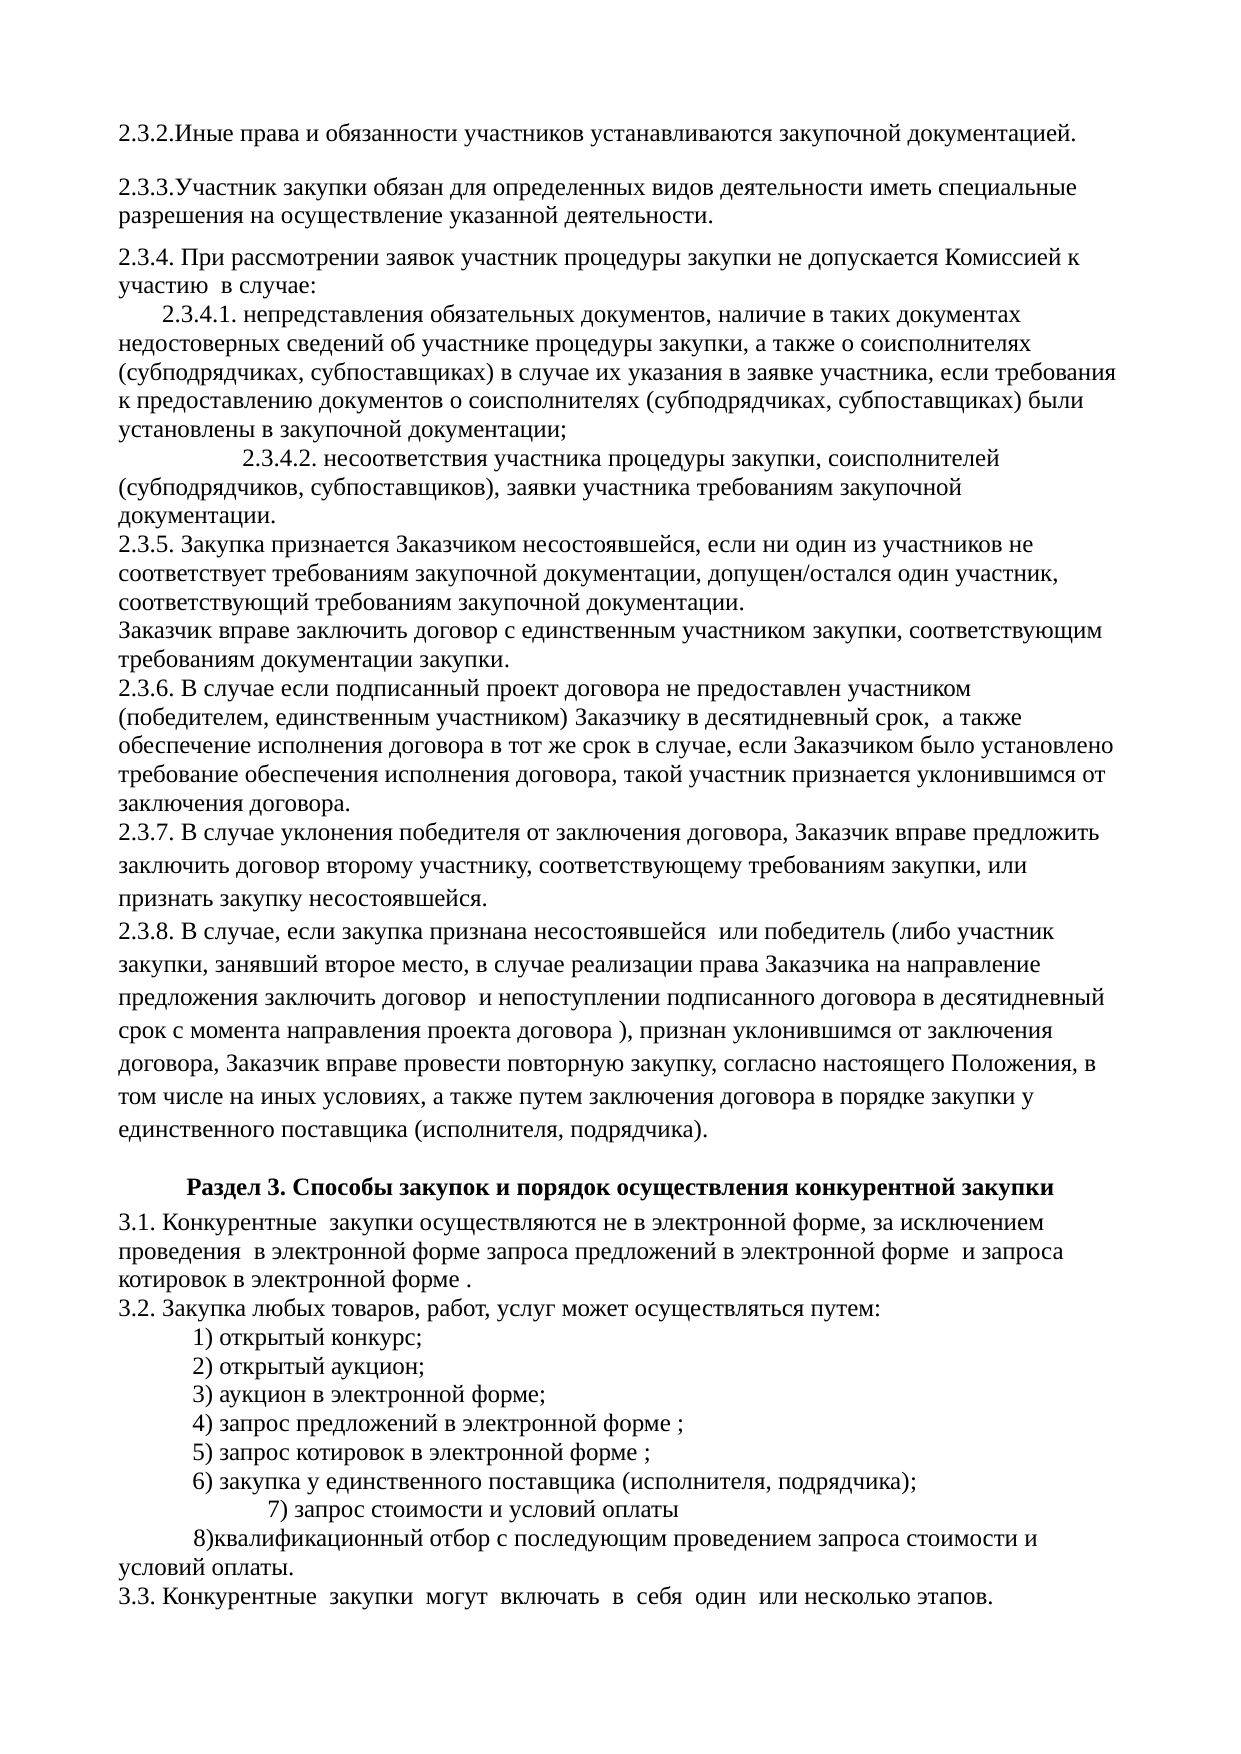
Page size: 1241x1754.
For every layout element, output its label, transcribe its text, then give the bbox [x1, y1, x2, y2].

text 1) открытый конкурс; [118, 1322, 1122, 1351]
text 2.3.8. В случае, если закупка признана несостоявшейся или победитель (либо участник закупки, занявший второе место, в случае реализации права Заказчика на направление предложения заключить договор и непоступлении подписанного договора в десятидневный срок с момента направления проекта договора ), признан уклонившимся от заключения договора, Заказчик вправе провести повторную закупку, согласно настоящего Положения, в том числе на иных условиях, а также путем заключения договора в порядке закупки у единственного поставщика (исполнителя, подрядчика). [118, 916, 1122, 1143]
text 2.3.7. В случае уклонения победителя от заключения договора, Заказчик вправе предложить заключить договор второму участнику, соответствующему требованиям закупки, или признать закупку несостоявшейся. [118, 817, 1122, 912]
text 5) запрос котировок в электронной форме ; [118, 1437, 1122, 1466]
text 3) аукцион в электронной форме; [118, 1379, 1122, 1408]
text 2.3.6. В случае если подписанный проект договора не предоставлен участником (победителем, единственным участником) Заказчику в десятидневный срок, а также обеспечение исполнения договора в тот же срок в случае, если Заказчиком было установлено требование обеспечения исполнения договора, такой участник признается уклонившимся от заключения договора. [118, 673, 1122, 817]
text 2.3.3.Участник закупки обязан для определенных видов деятельности иметь специальные разрешения на осуществление указанной деятельности. [118, 172, 1122, 229]
text 3.2. Закупка любых товаров, работ, услуг может осуществляться путем: [118, 1293, 1122, 1322]
text 3.1. Конкурентные закупки осуществляются не в электронной форме, за исключением проведения в электронной форме запроса предложений в электронной форме и запроса котировок в электронной форме . [118, 1207, 1122, 1293]
text 2.3.4.2. несоответствия участника процедуры закупки, соисполнителей (субподрядчиков, субпоставщиков), заявки участника требованиям закупочной документации. [118, 443, 1122, 529]
text 7) запрос стоимости и условий оплаты [118, 1494, 1122, 1523]
text 2.3.4.1. непредставления обязательных документов, наличие в таких документах недостоверных сведений об участнике процедуры закупки, а также о соисполнителях (субподрядчиках, субпоставщиках) в случае их указания в заявке участника, если требования к предоставлению документов о соисполнителях (субподрядчиках, субпоставщиках) были установлены в закупочной документации; [118, 299, 1122, 443]
subtitle Раздел 3. Способы закупок и порядок осуществления конкурентной закупки [118, 1172, 1122, 1201]
text 2.3.4. При рассмотрении заявок участник процедуры закупки не допускается Комиссией к участию в случае: [118, 242, 1122, 299]
text 2) открытый аукцион; [118, 1351, 1122, 1379]
text 6) закупка у единственного поставщика (исполнителя, подрядчика); [118, 1466, 1122, 1494]
text 8)квалификационный отбор с последующим проведением запроса стоимости и условий оплаты. [118, 1523, 1122, 1581]
text 2.3.2.Иные права и обязанности участников устанавливаются закупочной документацией. [118, 118, 1122, 147]
text 3.3. Конкурентные закупки могут включать в себя один или несколько этапов. [118, 1581, 1122, 1609]
text 4) запрос предложений в электронной форме ; [118, 1408, 1122, 1437]
text Заказчик вправе заключить договор с единственным участником закупки, соответствующим требованиям документации закупки. [118, 616, 1122, 673]
text 2.3.5. Закупка признается Заказчиком несостоявшейся, если ни один из участников не соответствует требованиям закупочной документации, допущен/остался один участник, соответствующий требованиям закупочной документации. [118, 529, 1122, 616]
